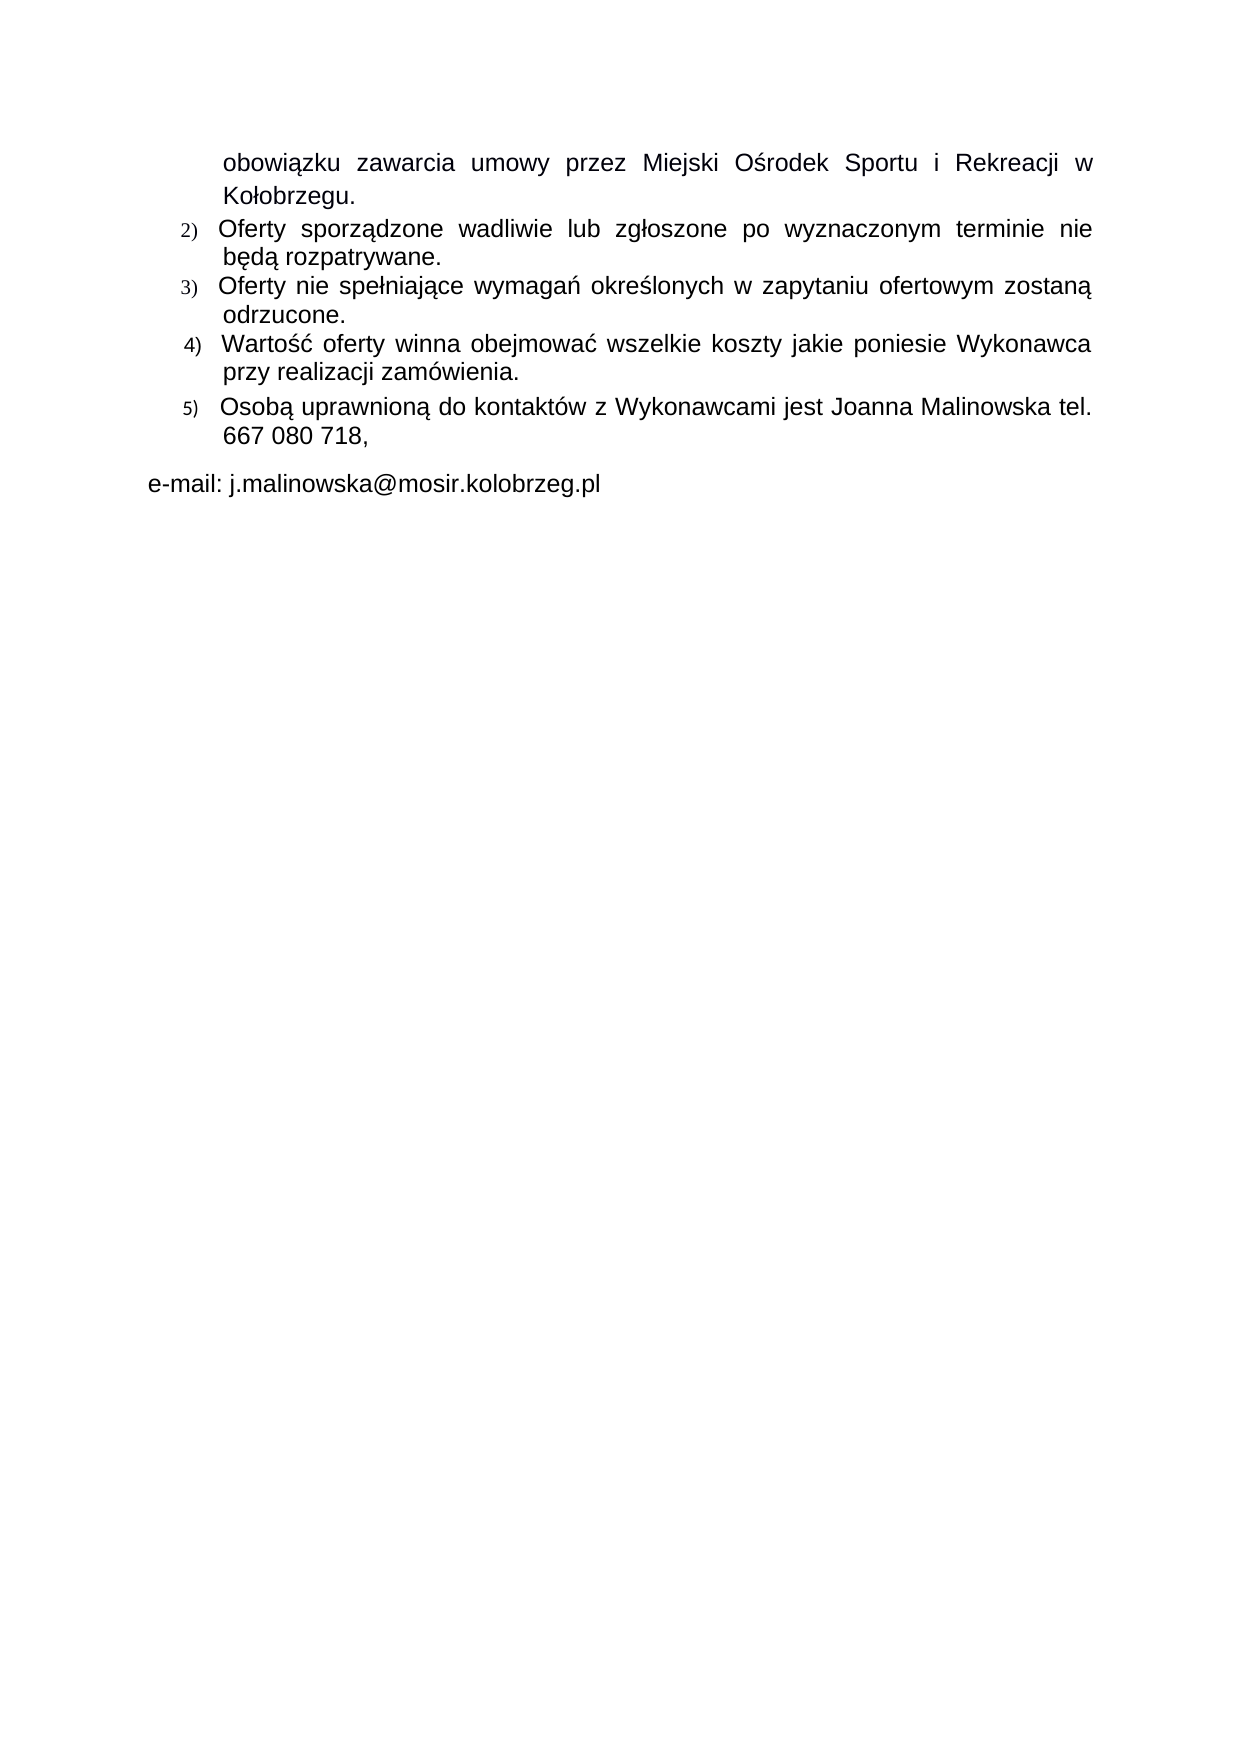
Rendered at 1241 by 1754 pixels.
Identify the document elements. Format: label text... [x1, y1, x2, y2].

list Oferty sporządzone wadliwie lub zgłoszone po wyznaczonym terminie nie będą rozpatrywane. [180, 214, 1093, 271]
text e-mail: j.malinowska@mosir.kolobrzeg.pl [148, 469, 1093, 497]
list Oferty nie spełniające wymagań określonych w zapytaniu ofertowym zostaną odrzucone. [180, 271, 1093, 329]
list Osobą uprawnioną do kontaktów z Wykonawcami jest Joanna Malinowska tel. 667 080 718, [182, 392, 1093, 450]
list obowiązku zawarcia umowy przez Miejski Ośrodek Sportu i Rekreacji w Kołobrzegu. [185, 148, 1093, 209]
list Wartość oferty winna obejmować wszelkie koszty jakie poniesie Wykonawca przy realizacji zamówienia. [183, 329, 1093, 386]
